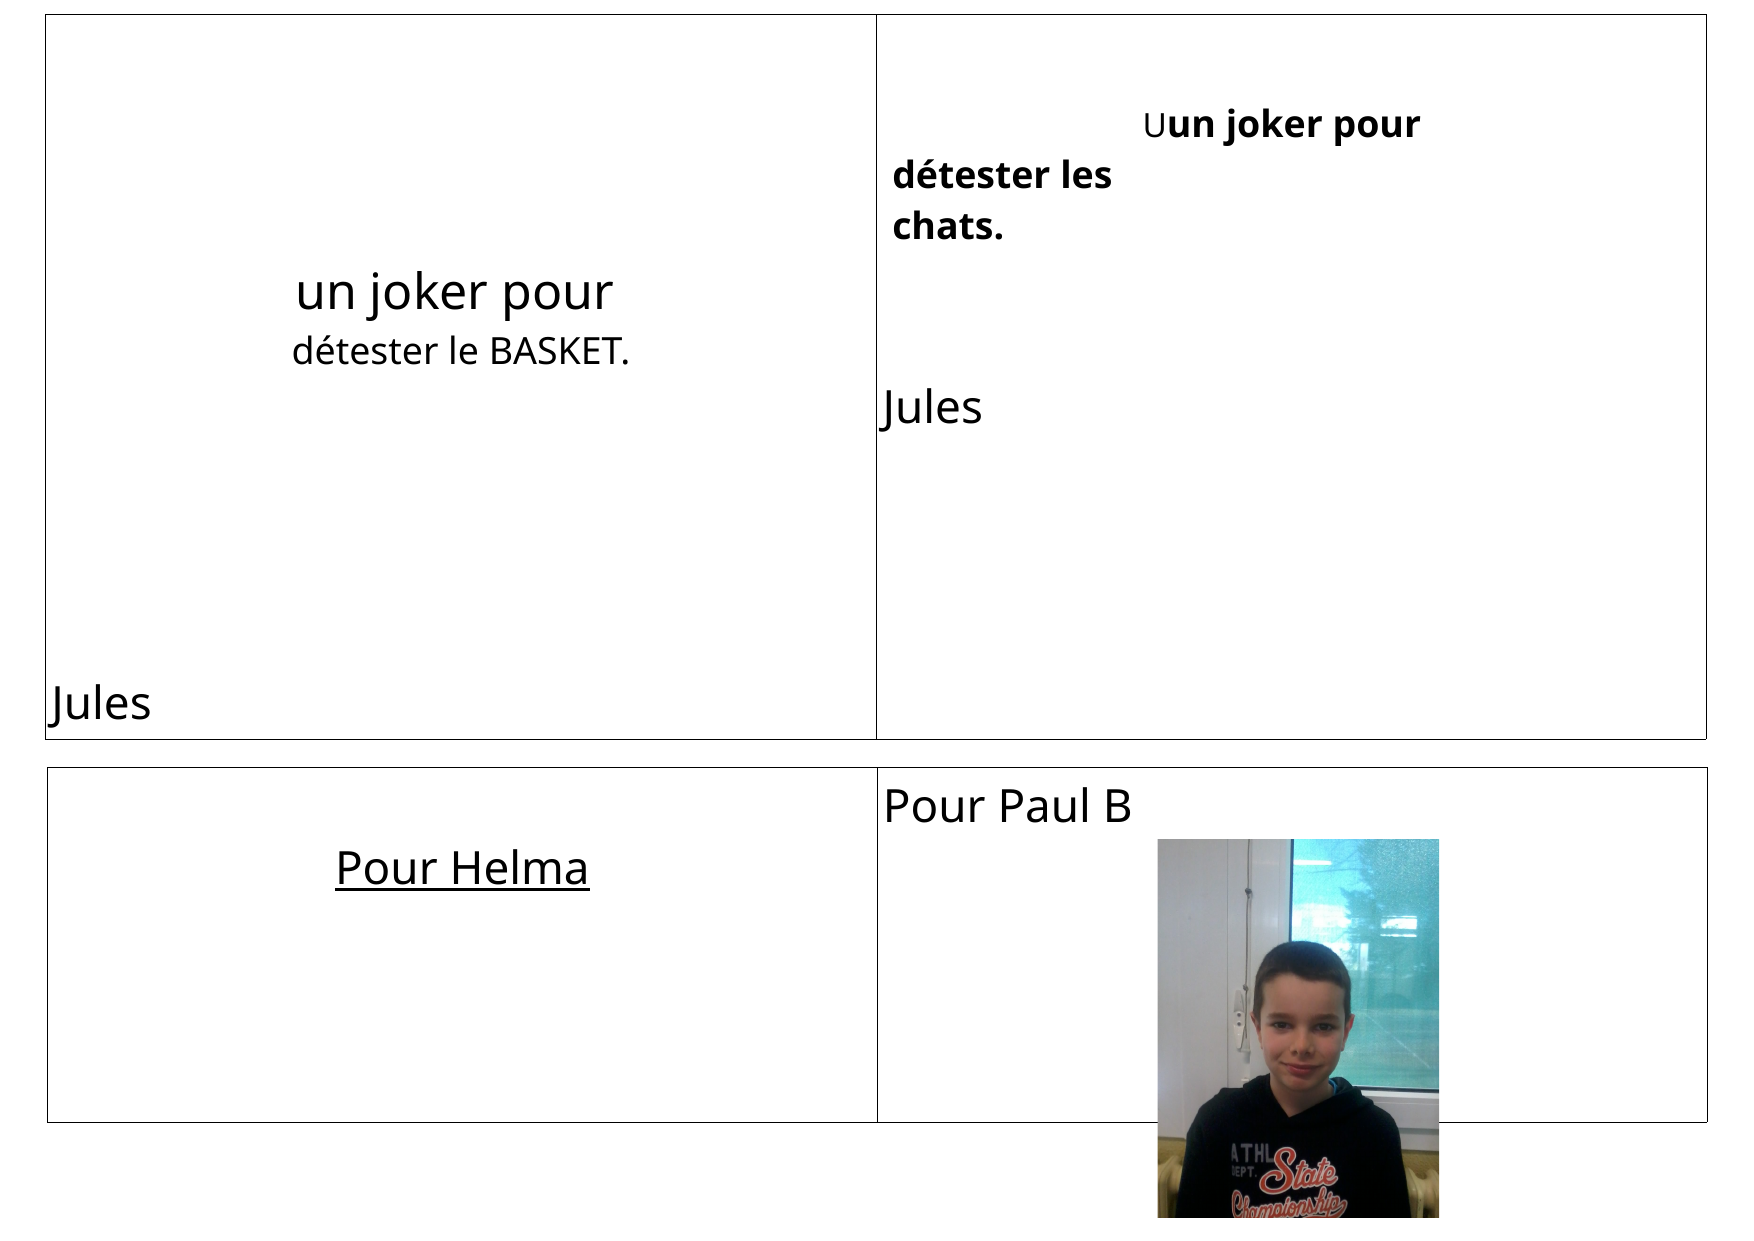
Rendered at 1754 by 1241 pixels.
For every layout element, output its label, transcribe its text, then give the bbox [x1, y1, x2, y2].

table_header un joker pour détester le BASKET. Jules [46, 15, 876, 738]
table_header Pour Paul B [878, 768, 1707, 1122]
table_header Pour Helma [48, 768, 877, 1122]
picture [1157, 839, 1440, 1218]
table_header Uun joker pour détester les chats. Jules [877, 15, 1706, 738]
